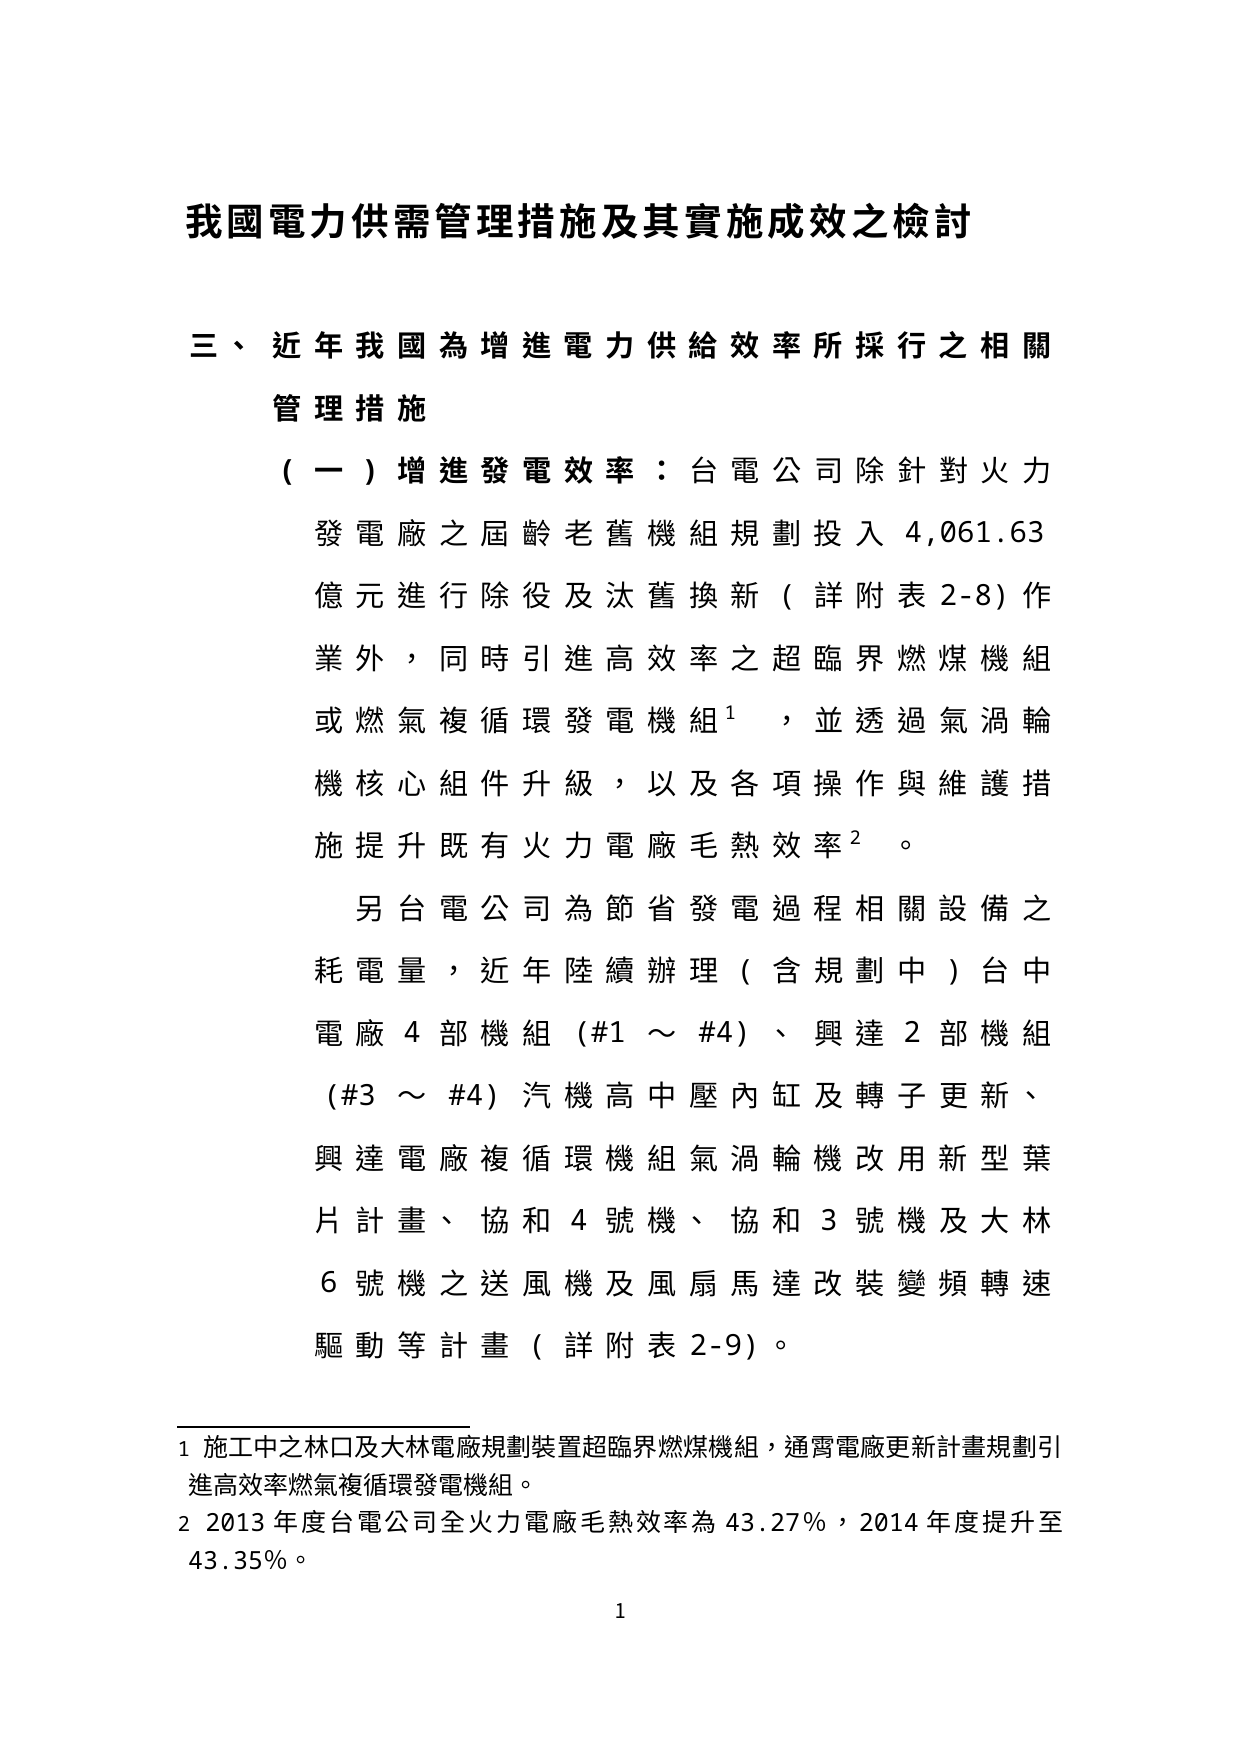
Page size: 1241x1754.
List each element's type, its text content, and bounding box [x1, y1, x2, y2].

text 我國電力供需管理措施及其實施成效之檢討 [183, 177, 1058, 240]
text 施工中之林口及大林電廠規劃裝置超臨界燃煤機組，通霄電廠更新計畫規劃引進高效率燃氣複循環發電機組。 [177, 1427, 1063, 1502]
text (一)增進發電效率：台電公司除針對火力發電廠之屆齡老舊機組規劃投入4,061.63億元進行除役及汰舊換新(詳附表2-8)作業外，同時引進高效率之超臨界燃煤機組或燃氣複循環發電機組，並透過氣渦輪機核心組件升級，以及各項操作與維護措施提升既有火力電廠毛熱效率。 [242, 427, 1058, 865]
text 另台電公司為節省發電過程相關設備之耗電量，近年陸續辦理(含規劃中)台中電廠4部機組(#1～#4)、興達2部機組(#3～#4)汽機高中壓內缸及轉子更新、興達電廠複循環機組氣渦輪機改用新型葉片計畫、協和4號機、協和3號機及大林6號機之送風機及風扇馬達改裝變頻轉速驅動等計畫(詳附表2-9)。 [271, 865, 1058, 1365]
text 2013年度台電公司全火力電廠毛熱效率為43.27％，2014年度提升至43.35％。 [177, 1502, 1063, 1577]
text 三、近年我國為增進電力供給效率所採行之相關管理措施 [183, 302, 1058, 427]
